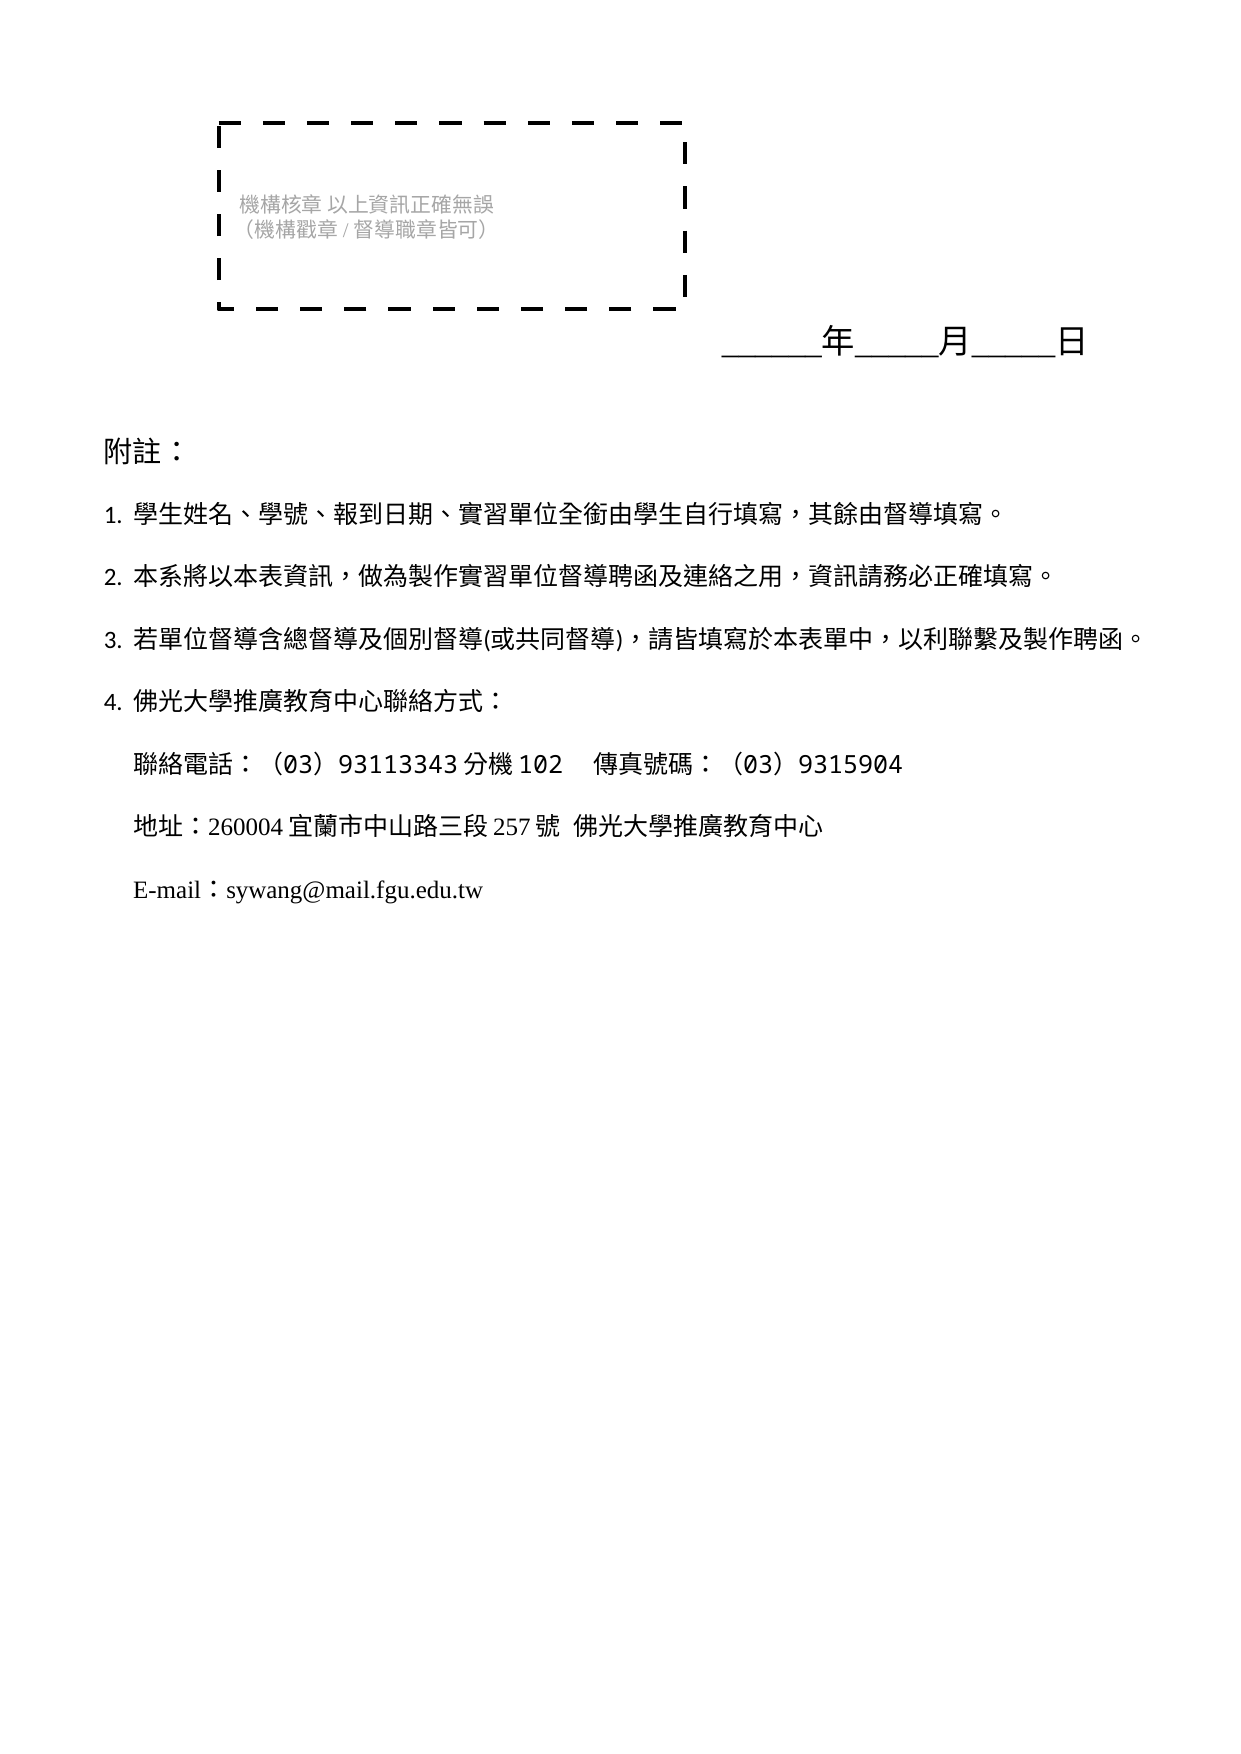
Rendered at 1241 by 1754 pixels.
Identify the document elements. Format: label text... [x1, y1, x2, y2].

list 學生姓名、學號、報到日期、實習單位全銜由學生自行填寫，其餘由督導填寫。 [103, 471, 1152, 533]
text E-mail：sywang@mail.fgu.edu.tw [133, 846, 1152, 908]
text ______年_____月_____日 [103, 298, 1088, 360]
list 佛光大學推廣教育中心聯絡方式： [103, 658, 1152, 721]
list 本系將以本表資訊，做為製作實習單位督導聘函及連絡之用，資訊請務必正確填寫。 [103, 533, 1152, 596]
text 附註： [103, 408, 1152, 471]
text 地址：260004宜蘭市中山路三段257號 佛光大學推廣教育中心 [133, 783, 1152, 846]
list 若單位督導含總督導及個別督導(或共同督導)，請皆填寫於本表單中，以利聯繫及製作聘函。 [103, 596, 1167, 658]
text 聯絡電話：（03）93113343分機102 傳真號碼：（03）9315904 [133, 721, 1152, 783]
